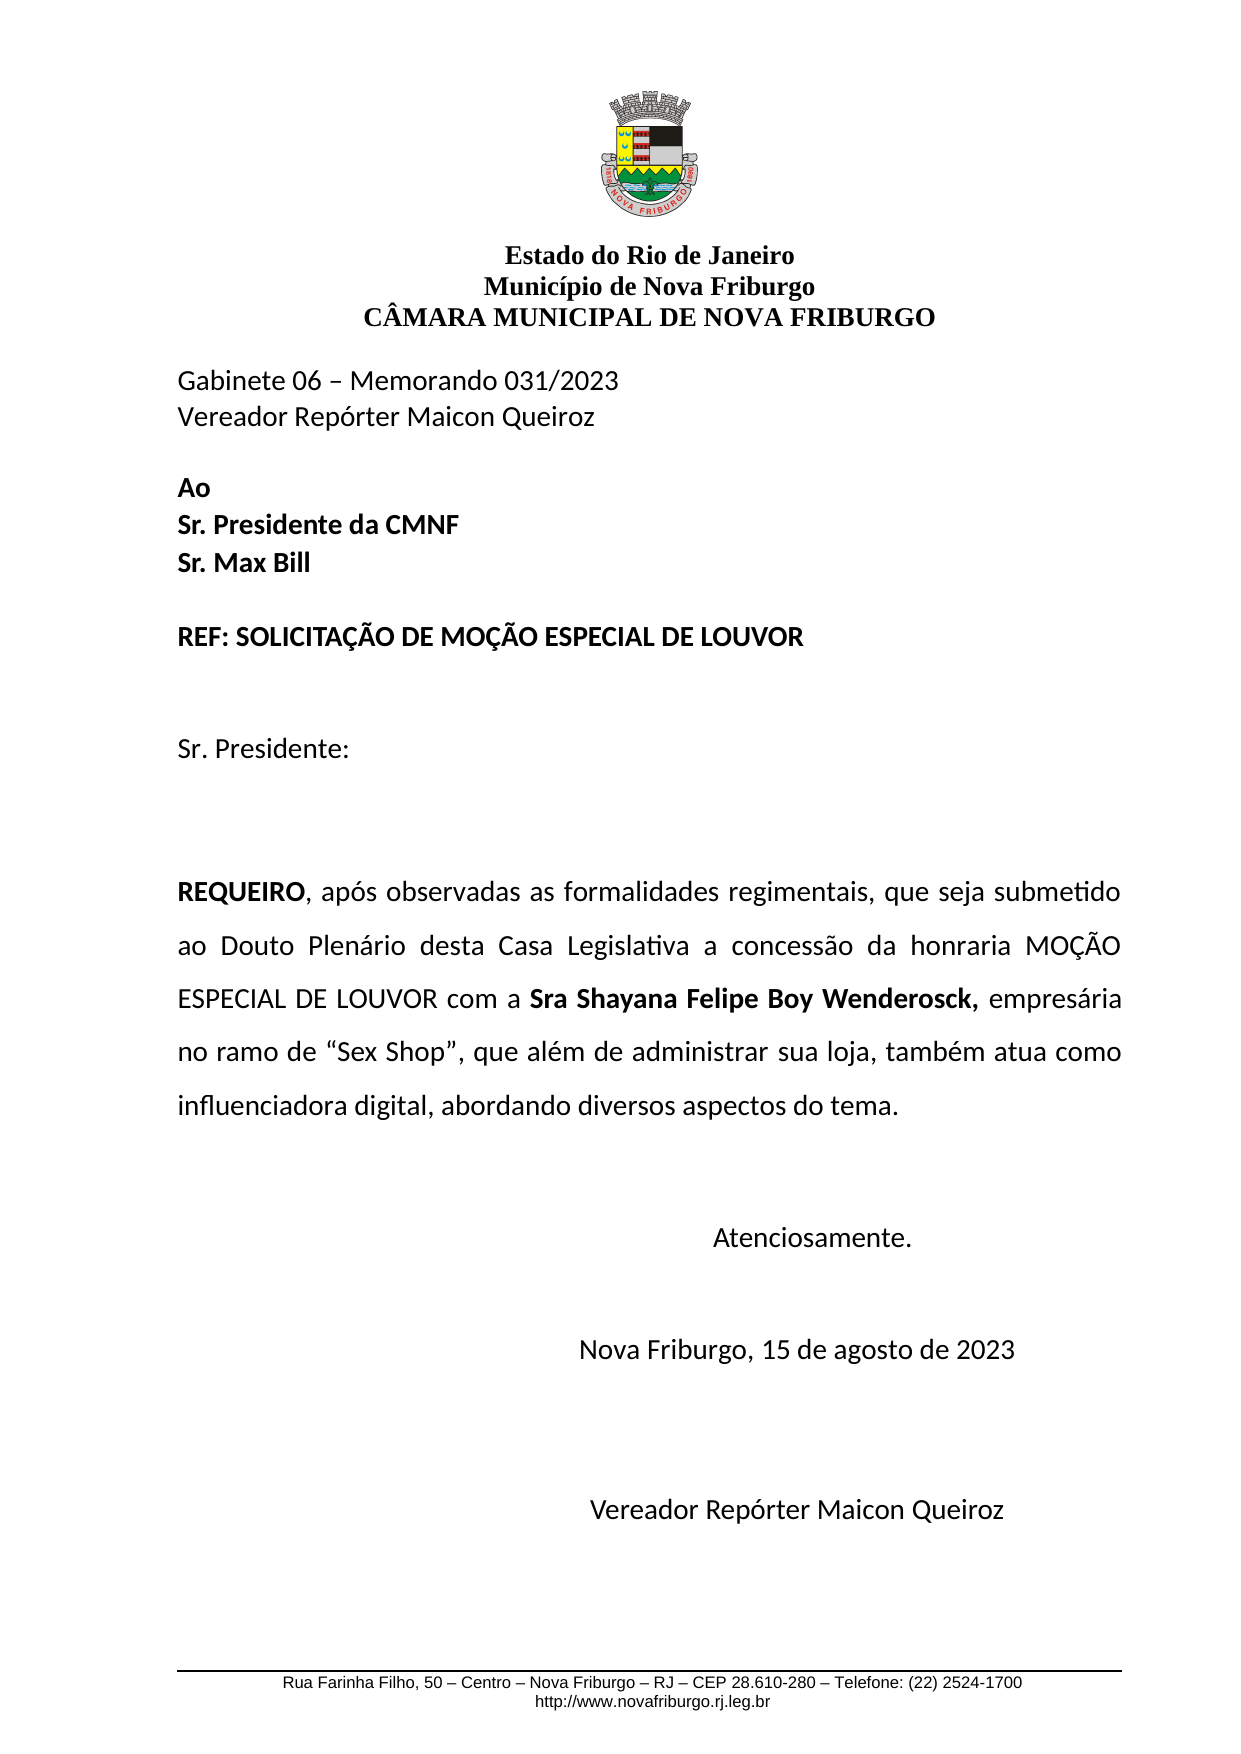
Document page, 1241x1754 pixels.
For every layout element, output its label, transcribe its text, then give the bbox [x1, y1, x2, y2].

text Sr. Presidente: [177, 731, 1122, 766]
text Vereador Repórter Maicon Queiroz [177, 398, 1122, 433]
text REQUEIRO, após observadas as formalidades regimentais, que seja submetido ao Douto Plenário desta Casa Legislativa a concessão da honraria MOÇÃO ESPECIAL DE LOUVOR com a Sra Shayana Felipe Boy Wenderosck, empresária no ramo de “Sex Shop”, que além de administrar sua loja, também atua como influenciadora digital, abordando diversos aspectos do tema. [177, 873, 1122, 1122]
text REF: SOLICITAÇÃO DE MOÇÃO ESPECIAL DE LOUVOR [177, 618, 1122, 654]
text Vereador Repórter Maicon Queiroz [177, 1491, 1122, 1527]
text Nova Friburgo, 15 de agosto de 2023 [177, 1331, 1122, 1366]
text Sr. Max Bill [177, 544, 1122, 579]
text Gabinete 06 – Memorando 031/2023 [177, 362, 1122, 398]
text Sr. Presidente da CMNF [177, 506, 1122, 542]
text Atenciosamente. [215, 1219, 1122, 1254]
text Ao [177, 469, 1122, 504]
